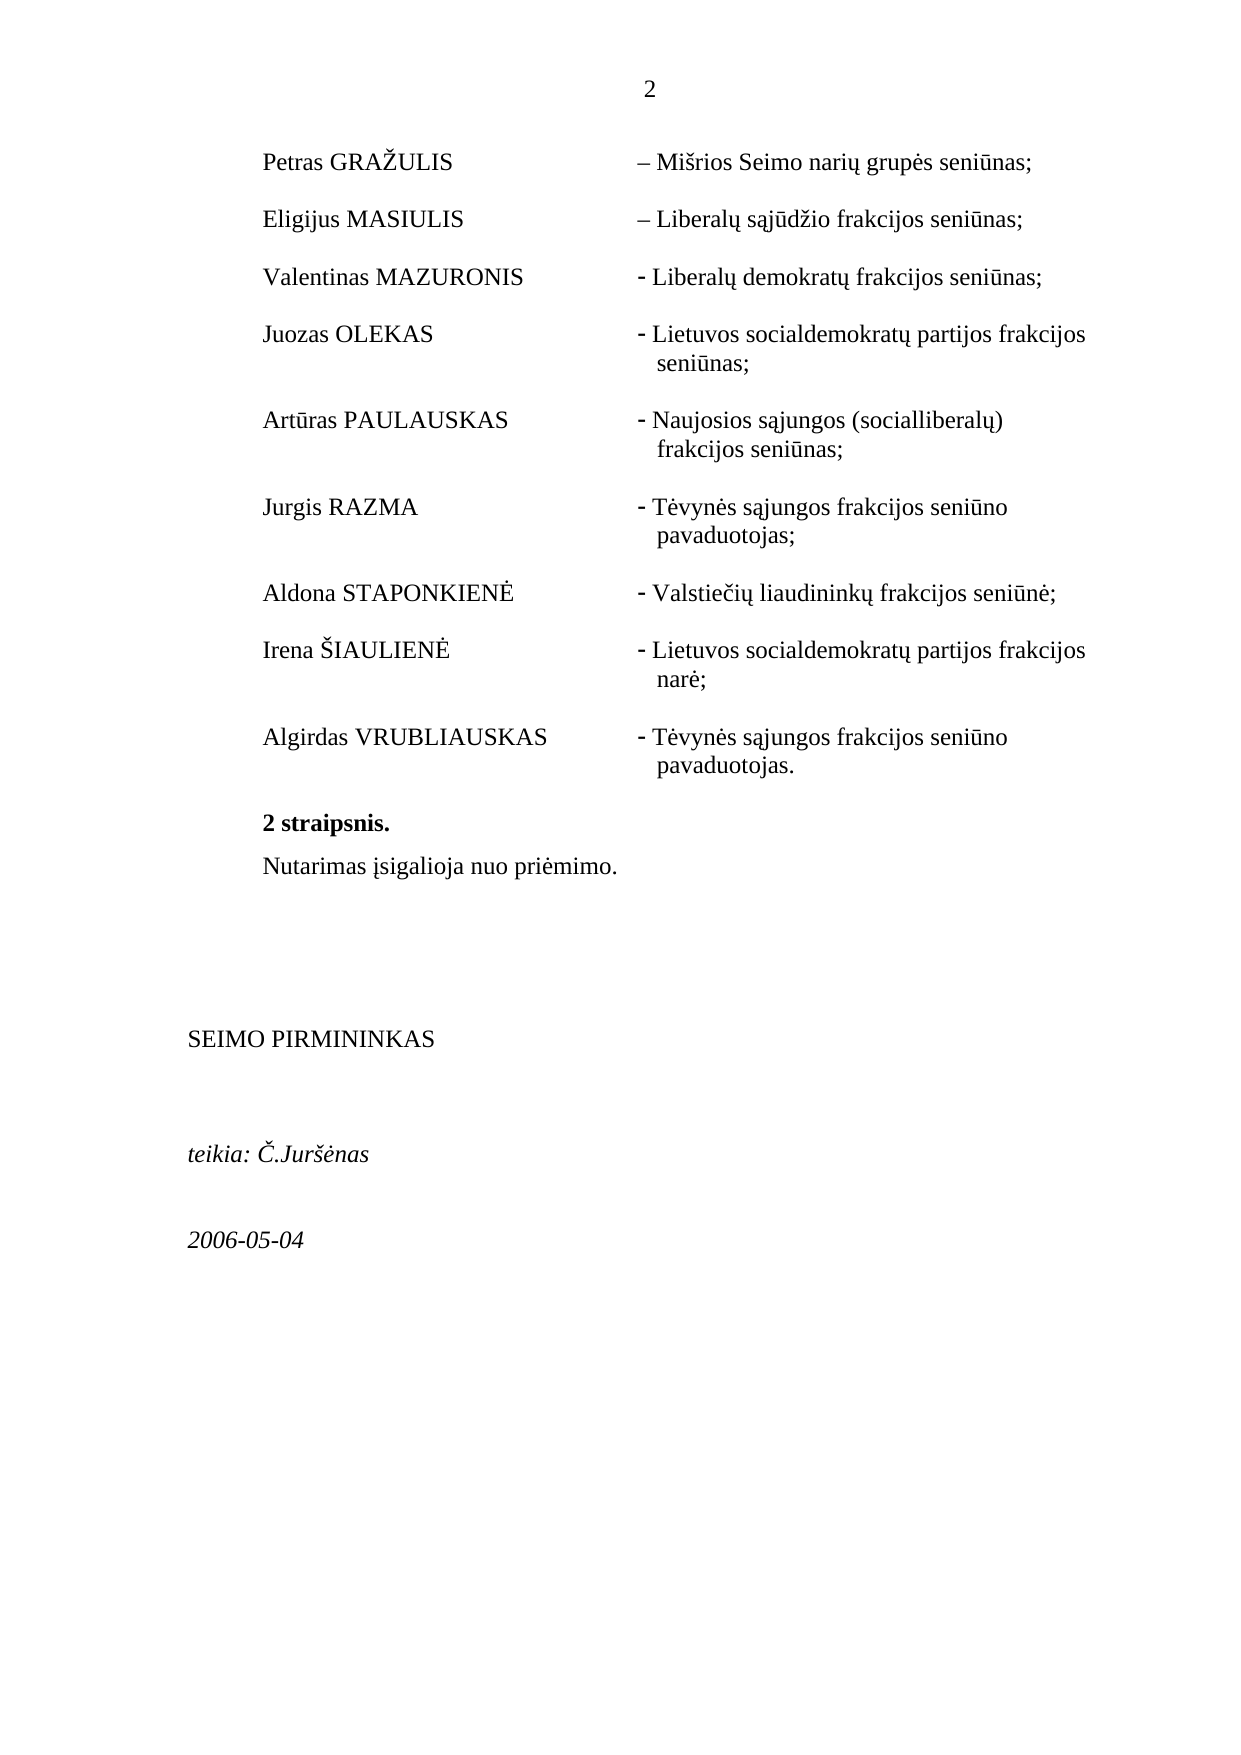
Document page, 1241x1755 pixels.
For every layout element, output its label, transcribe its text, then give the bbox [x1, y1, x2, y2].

text Seimo Pirmininkas [187, 1024, 1120, 1052]
text pavaduotojas. [187, 751, 1120, 779]
text Artūras PAULAUSKAS - Naujosios sąjungos (socialliberalų) [187, 406, 1120, 434]
text Algirdas VRUBLIAUSKAS - Tėvynės sąjungos frakcijos seniūno [187, 722, 1120, 751]
text 2 straipsnis. [187, 808, 1120, 837]
text pavaduotojas; [187, 521, 1120, 549]
text seniūnas; [187, 348, 1120, 377]
text Irena ŠIAULIENĖ - Lietuvos socialdemokratų partijos frakcijos [187, 636, 1120, 664]
text teikia: Č.Juršėnas [187, 1139, 1120, 1167]
text Eligijus MASIULIS – Liberalų sąjūdžio frakcijos seniūnas; [187, 204, 1120, 233]
text Petras GRAŽULIS – Mišrios Seimo narių grupės seniūnas; [262, 147, 1120, 176]
text Aldona STAPONKIENĖ - Valstiečių liaudininkų frakcijos seniūnė; [187, 578, 1120, 607]
text Valentinas MAZURONIS - Liberalų demokratų frakcijos seniūnas; [187, 262, 1120, 291]
text Juozas OLEKAS - Lietuvos socialdemokratų partijos frakcijos [187, 319, 1120, 348]
text Nutarimas įsigalioja nuo priėmimo. [187, 851, 1120, 880]
text Jurgis RAZMA - Tėvynės sąjungos frakcijos seniūno [187, 492, 1120, 521]
text narė; [187, 664, 1120, 693]
text frakcijos seniūnas; [562, 434, 1120, 463]
text 2006-05-04 [187, 1225, 1120, 1254]
